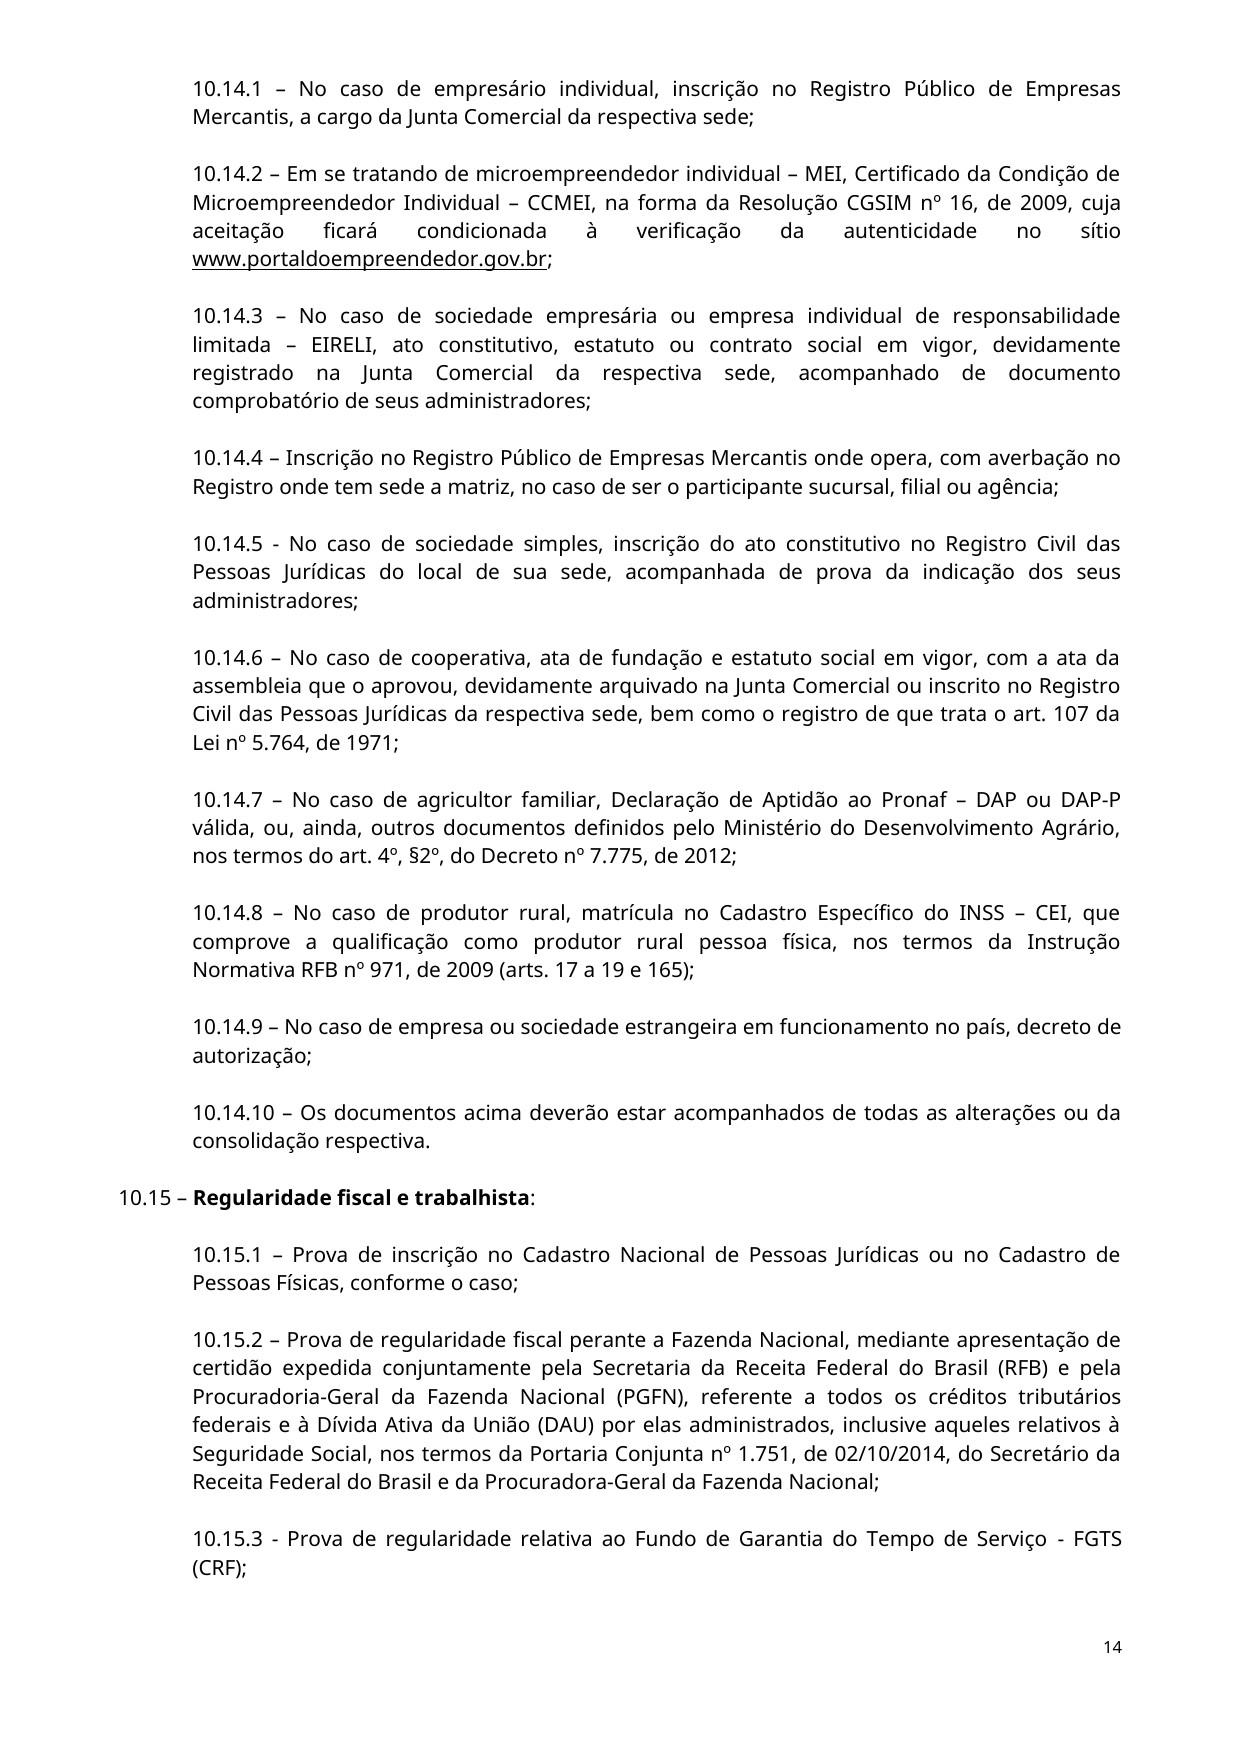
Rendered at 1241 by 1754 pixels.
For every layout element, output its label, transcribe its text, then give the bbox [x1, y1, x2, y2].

list 10.14.1 – No caso de empresário individual, inscrição no Registro Público de Empresas Mercantis, a cargo da Junta Comercial da respectiva sede; [192, 74, 1122, 131]
text 10.15.1 – Prova de inscrição no Cadastro Nacional de Pessoas Jurídicas ou no Cadastro de Pessoas Físicas, conforme o caso; [192, 1240, 1122, 1297]
list 10.14.8 – No caso de produtor rural, matrícula no Cadastro Específico do INSS – CEI, que comprove a qualificação como produtor rural pessoa física, nos termos da Instrução Normativa RFB nº 971, de 2009 (arts. 17 a 19 e 165); [192, 898, 1122, 984]
list 10.14.6 – No caso de cooperativa, ata de fundação e estatuto social em vigor, com a ata da assembleia que o aprovou, devidamente arquivado na Junta Comercial ou inscrito no Registro Civil das Pessoas Jurídicas da respectiva sede, bem como o registro de que trata o art. 107 da Lei nº 5.764, de 1971; [192, 643, 1122, 756]
list 10.14.5 - No caso de sociedade simples, inscrição do ato constitutivo no Registro Civil das Pessoas Jurídicas do local de sua sede, acompanhada de prova da indicação dos seus administradores; [192, 529, 1122, 614]
list 10.14.4 – Inscrição no Registro Público de Empresas Mercantis onde opera, com averbação no Registro onde tem sede a matriz, no caso de ser o participante sucursal, filial ou agência; [192, 443, 1122, 500]
text 10.15.2 – Prova de regularidade fiscal perante a Fazenda Nacional, mediante apresentação de certidão expedida conjuntamente pela Secretaria da Receita Federal do Brasil (RFB) e pela Procuradoria-Geral da Fazenda Nacional (PGFN), referente a todos os créditos tributários federais e à Dívida Ativa da União (DAU) por elas administrados, inclusive aqueles relativos à Seguridade Social, nos termos da Portaria Conjunta nº 1.751, de 02/10/2014, do Secretário da Receita Federal do Brasil e da Procuradora-Geral da Fazenda Nacional; [192, 1325, 1122, 1496]
text 10.15.3 - Prova de regularidade relativa ao Fundo de Garantia do Tempo de Serviço - FGTS (CRF); [192, 1524, 1122, 1581]
list 10.14.9 – No caso de empresa ou sociedade estrangeira em funcionamento no país, decreto de autorização; [192, 1012, 1122, 1069]
text 10.15 – Regularidade fiscal e trabalhista: [118, 1183, 1122, 1211]
list 10.14.2 – Em se tratando de microempreendedor individual – MEI, Certificado da Condição de Microempreendedor Individual – CCMEI, na forma da Resolução CGSIM nº 16, de 2009, cuja aceitação ficará condicionada à verificação da autenticidade no sítio www.portaldoempreendedor.gov.br; [192, 159, 1122, 273]
list 10.14.7 – No caso de agricultor familiar, Declaração de Aptidão ao Pronaf – DAP ou DAP-P válida, ou, ainda, outros documentos definidos pelo Ministério do Desenvolvimento Agrário, nos termos do art. 4º, §2º, do Decreto nº 7.775, de 2012; [192, 785, 1122, 870]
list 10.14.3 – No caso de sociedade empresária ou empresa individual de responsabilidade limitada – EIRELI, ato constitutivo, estatuto ou contrato social em vigor, devidamente registrado na Junta Comercial da respectiva sede, acompanhado de documento comprobatório de seus administradores; [192, 301, 1122, 415]
list 10.14.10 – Os documentos acima deverão estar acompanhados de todas as alterações ou da consolidação respectiva. [192, 1098, 1122, 1154]
